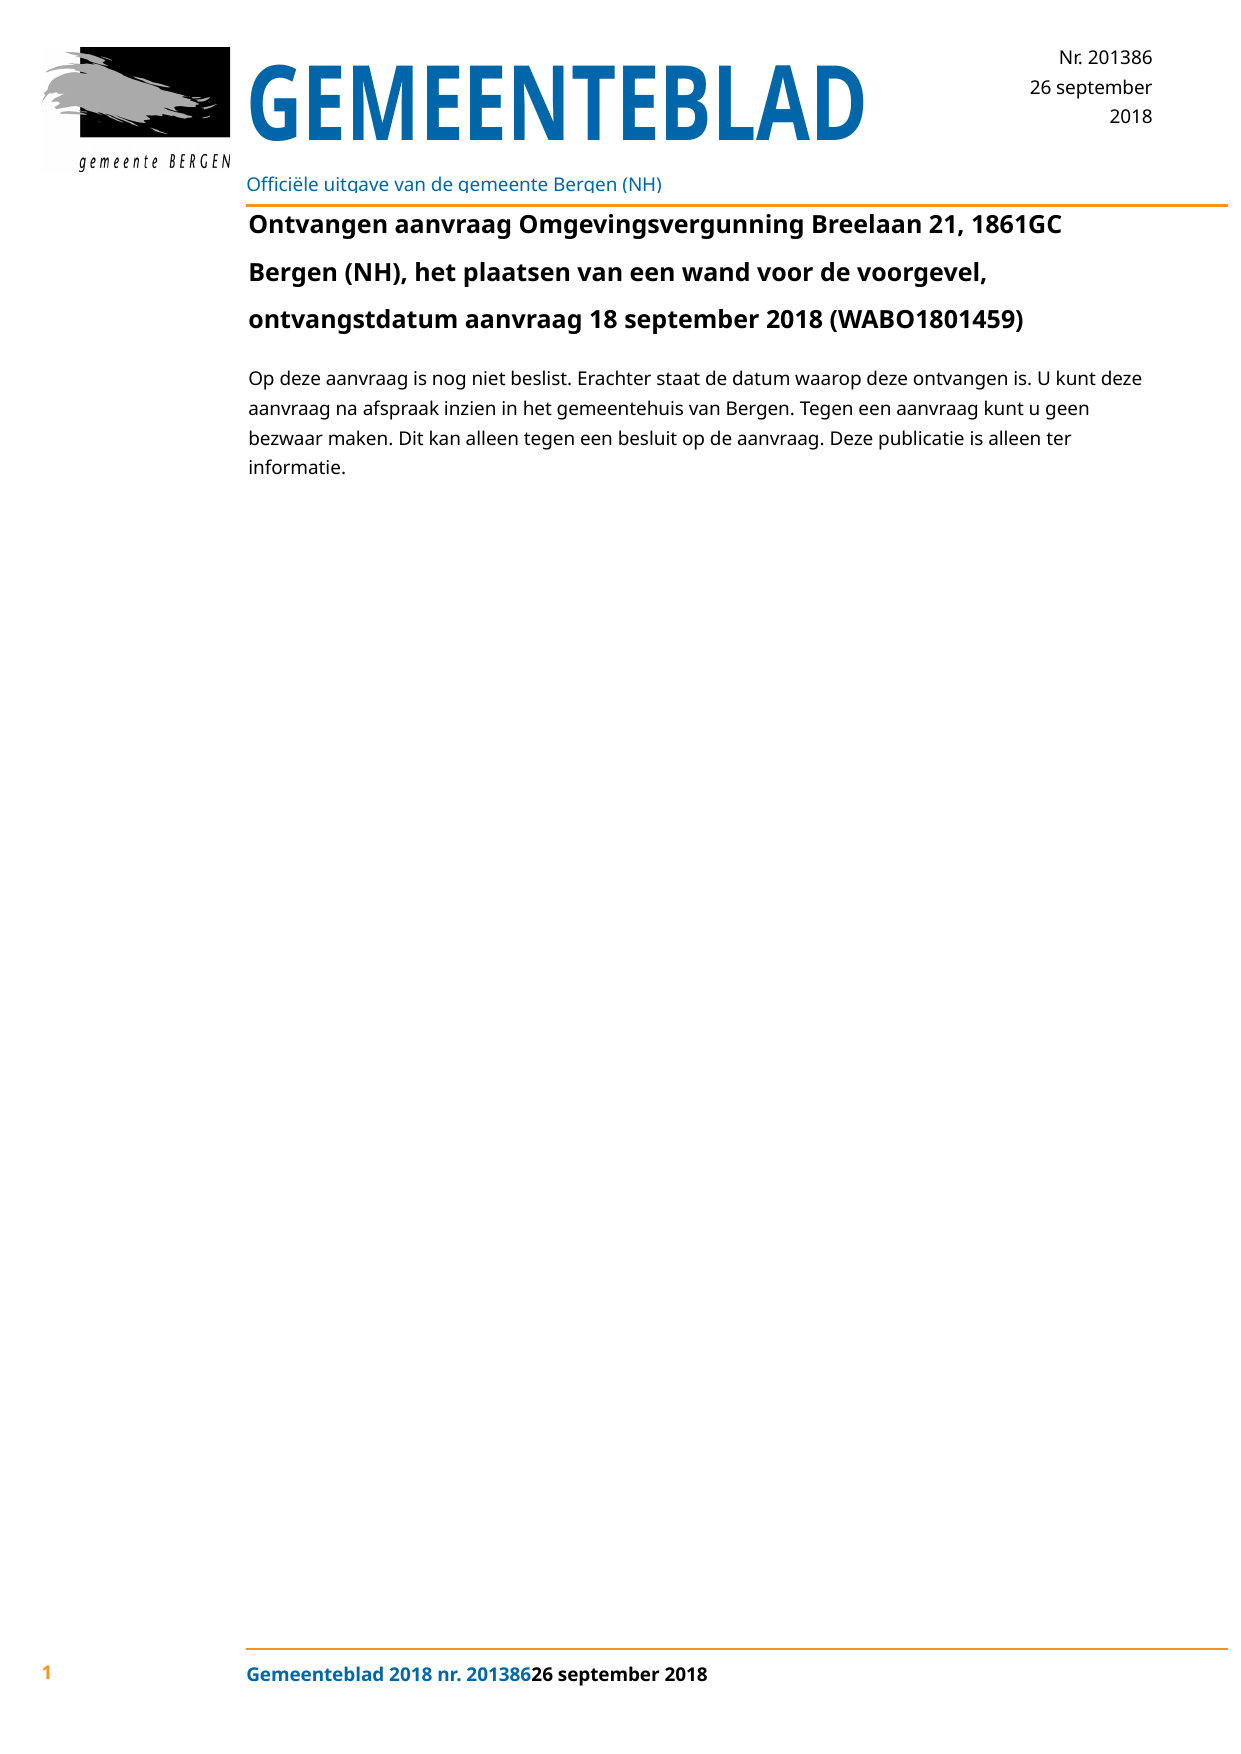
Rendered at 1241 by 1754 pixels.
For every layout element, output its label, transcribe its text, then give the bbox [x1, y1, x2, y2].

text Op deze aanvraag is nog niet beslist. Erachter staat de datum waarop deze ontvangen is. U kunt deze aanvraag na afspraak inzien in het gemeentehuis van Bergen. Tegen een aanvraag kunt u geen bezwaar maken. Dit kan alleen tegen een besluit op de aanvraag. Deze publicatie is alleen ter informatie. [248, 366, 1152, 480]
text Ontvangen aanvraag Omgevingsvergunning Breelaan 21, 1861GC Bergen (NH), het plaatsen van een wand voor de voorgevel, ontvangstdatum aanvraag 18 september 2018 (WABO1801459) [248, 207, 1152, 336]
picture [41, 47, 231, 172]
